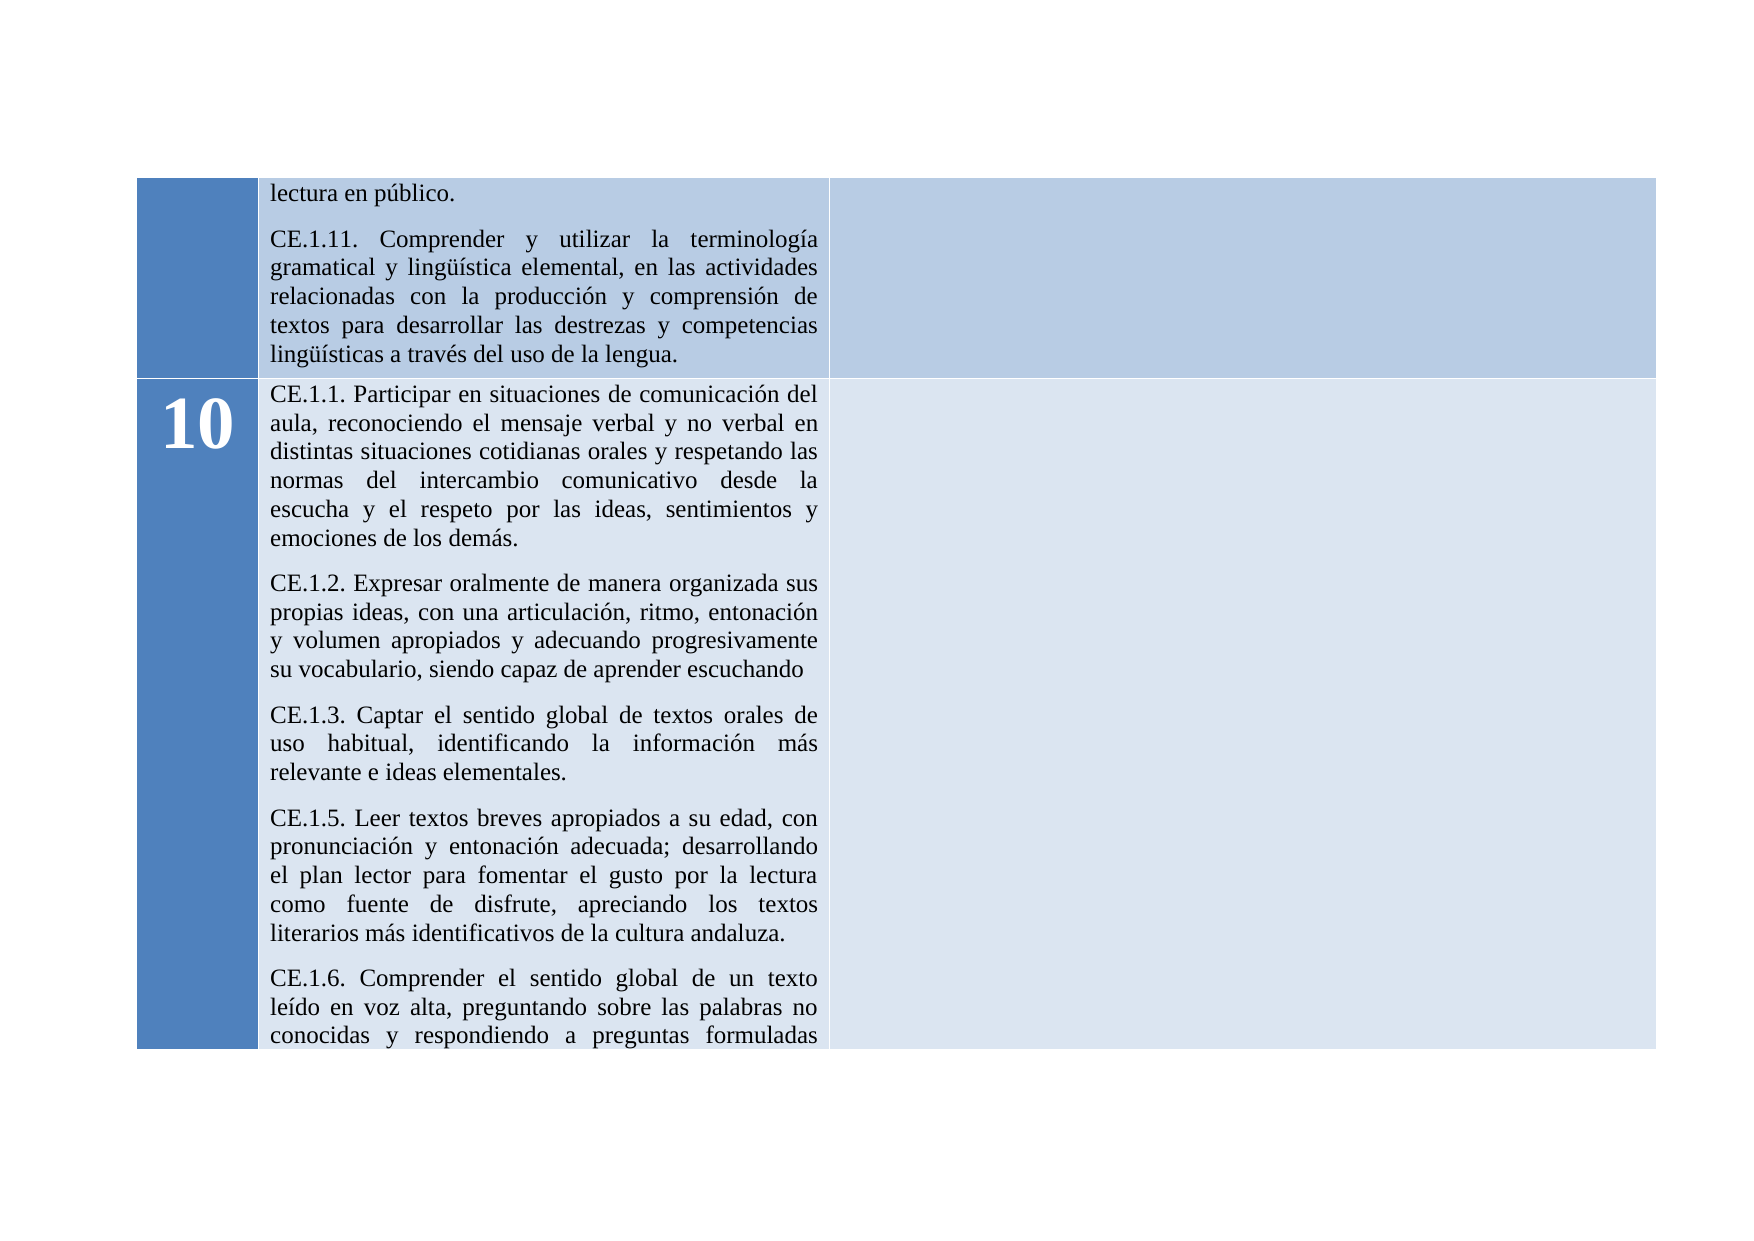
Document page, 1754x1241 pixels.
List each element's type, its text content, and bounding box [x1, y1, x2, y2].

table_cell CE.1.1. Participar en situaciones de comunicación del aula, reconociendo el mensaje verbal y no verbal en distintas situaciones cotidianas orales y respetando las normas del intercambio comunicativo desde la escucha y el respeto por las ideas, sentimientos y emociones de los demás. CE.1.2. Expresar oralmente de manera organizada sus propias ideas, con una articulación, ritmo, entonación y volumen apropiados y adecuando progresivamente su vocabulario, siendo capaz de aprender escuchando CE.1.3. Captar el sentido global de textos orales de uso habitual, identificando la información más relevante e ideas elementales. CE.1.5. Leer textos breves apropiados a su edad, con pronunciación y entonación adecuada; desarrollando el plan lector para fomentar el gusto por la lectura como fuente de disfrute, apreciando los textos literarios más identificativos de la cultura andaluza. CE.1.6. Comprender el sentido global de un texto leído en voz alta, preguntando sobre las palabras no conocidas y respondiendo a preguntas formuladas [259, 379, 829, 1049]
table_cell [137, 178, 258, 378]
table_cell 10 [137, 379, 258, 1049]
table_cell lectura en público. CE.1.11. Comprender y utilizar la terminología gramatical y lingüística elemental, en las actividades relacionadas con la producción y comprensión de textos para desarrollar las destrezas y competencias lingüísticas a través del uso de la lengua. [259, 178, 829, 378]
table_cell [830, 178, 1656, 378]
table_cell [830, 379, 1656, 1049]
